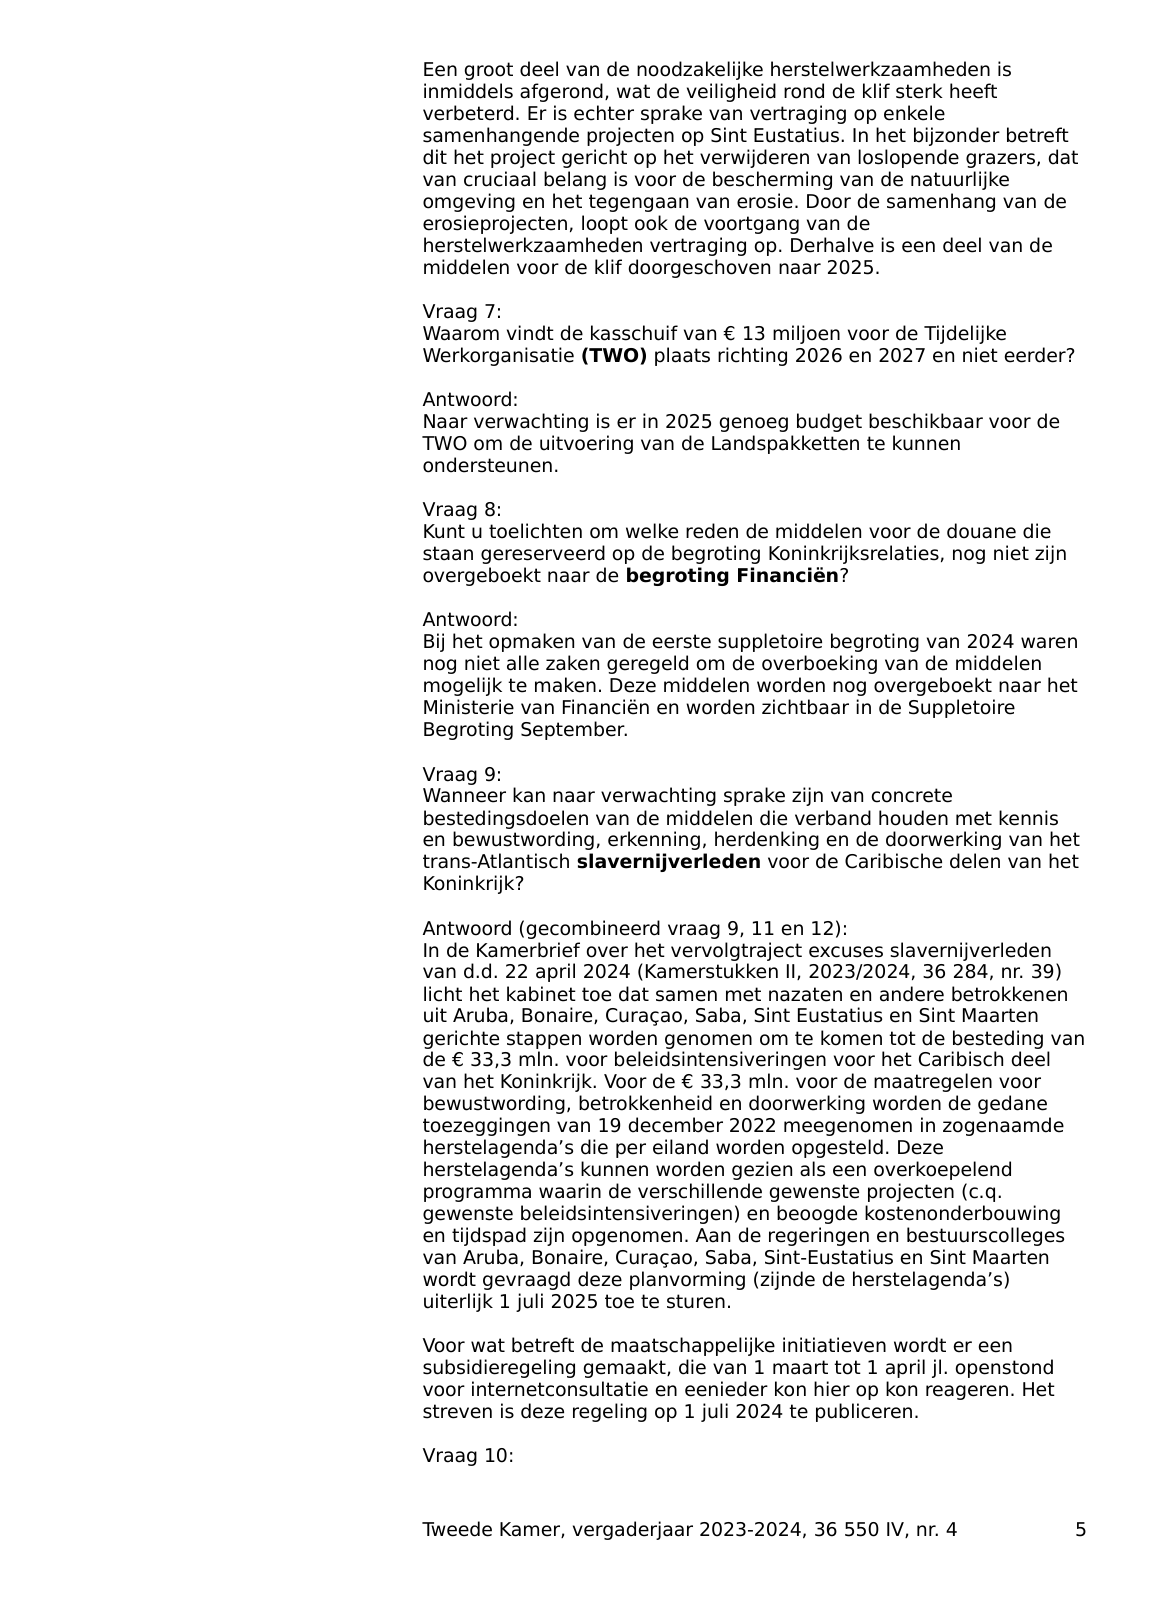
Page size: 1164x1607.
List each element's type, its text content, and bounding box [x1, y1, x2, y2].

text Vraag 9: [422, 763, 1087, 785]
text Bij het opmaken van de eerste suppletoire begroting van 2024 waren nog niet alle zaken geregeld om de overboeking van de middelen mogelijk te maken. Deze middelen worden nog overgeboekt naar het Ministerie van Financiën en worden zichtbaar in de Suppletoire Begroting September. [422, 631, 1087, 741]
text Vraag 8: [422, 499, 1087, 521]
text Een groot deel van de noodzakelijke herstelwerkzaamheden is inmiddels afgerond, wat de veiligheid rond de klif sterk heeft verbeterd. Er is echter sprake van vertraging op enkele samenhangende projecten op Sint Eustatius. In het bijzonder betreft dit het project gericht op het verwijderen van loslopende grazers, dat van cruciaal belang is voor de bescherming van de natuurlijke omgeving en het tegengaan van erosie. Door de samenhang van de erosieprojecten, loopt ook de voortgang van de herstelwerkzaamheden vertraging op. Derhalve is een deel van de middelen voor de klif doorgeschoven naar 2025. [422, 59, 1087, 279]
text Kunt u toelichten om welke reden de middelen voor de douane die staan gereserveerd op de begroting Koninkrijksrelaties, nog niet zijn overgeboekt naar de begroting Financiën? [422, 521, 1087, 587]
text Antwoord: [422, 389, 1087, 411]
text Voor wat betreft de maatschappelijke initiatieven wordt er een subsidieregeling gemaakt, die van 1 maart tot 1 april jl. openstond voor internetconsultatie en eenieder kon hier op kon reageren. Het streven is deze regeling op 1 juli 2024 te publiceren. [422, 1335, 1087, 1423]
text Antwoord: [422, 609, 1087, 631]
text Antwoord (gecombineerd vraag 9, 11 en 12): [422, 917, 1087, 939]
text Vraag 10: [422, 1445, 1087, 1467]
text Waarom vindt de kasschuif van € 13 miljoen voor de Tijdelijke Werkorganisatie (TWO) plaats richting 2026 en 2027 en niet eerder? [422, 323, 1087, 367]
text Vraag 7: [422, 301, 1087, 323]
text Wanneer kan naar verwachting sprake zijn van concrete bestedingsdoelen van de middelen die verband houden met kennis en bewustwording, erkenning, herdenking en de doorwerking van het trans-Atlantisch slavernĳverleden voor de Caribische delen van het Koninkrĳk? [422, 785, 1087, 895]
text In de Kamerbrief over het vervolgtraject excuses slavernijverleden van d.d. 22 april 2024 (Kamerstukken II, 2023/2024, 36 284, nr. 39) licht het kabinet toe dat samen met nazaten en andere betrokkenen uit Aruba, Bonaire, Curaçao, Saba, Sint Eustatius en Sint Maarten gerichte stappen worden genomen om te komen tot de besteding van de € 33,3 mln. voor beleidsintensiveringen voor het Caribisch deel van het Koninkrijk. Voor de € 33,3 mln. voor de maatregelen voor bewustwording, betrokkenheid en doorwerking worden de gedane toezeggingen van 19 december 2022 meegenomen in zogenaamde herstelagenda’s die per eiland worden opgesteld. Deze herstelagenda’s kunnen worden gezien als een overkoepelend programma waarin de verschillende gewenste projecten (c.q. gewenste beleidsintensiveringen) en beoogde kostenonderbouwing en tijdspad zijn opgenomen. Aan de regeringen en bestuurscolleges van Aruba, Bonaire, Curaçao, Saba, Sint-Eustatius en Sint Maarten wordt gevraagd deze planvorming (zijnde de herstelagenda’s) uiterlijk 1 juli 2025 toe te sturen. [422, 939, 1087, 1313]
text Naar verwachting is er in 2025 genoeg budget beschikbaar voor de TWO om de uitvoering van de Landspakketten te kunnen ondersteunen. [422, 411, 1087, 477]
